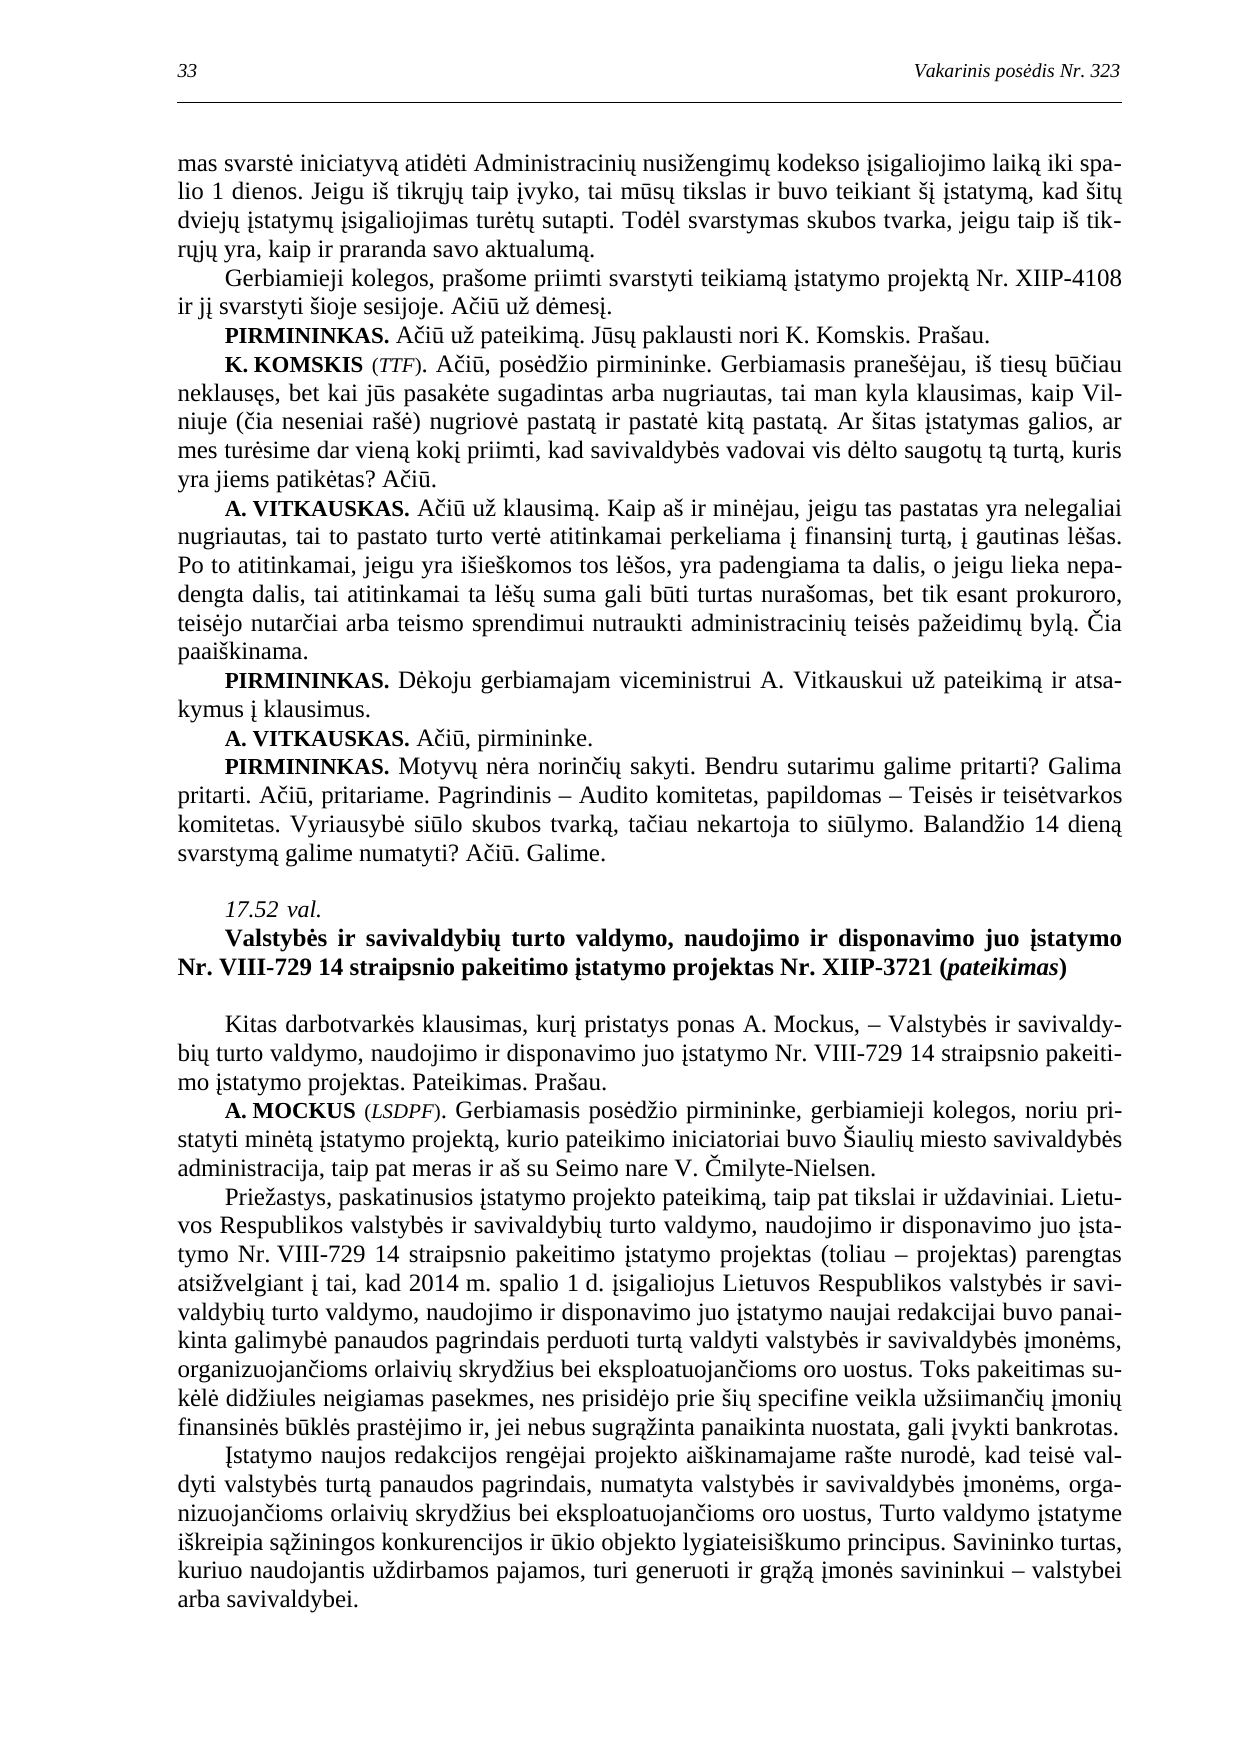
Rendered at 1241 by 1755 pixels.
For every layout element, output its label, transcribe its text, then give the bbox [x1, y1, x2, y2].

text PIRMININKAS. Dė­ko­ju ger­bia­ma­jam vi­ce­mi­nist­rui A. Vit­kaus­kui už pa­tei­ki­mą ir at­sa­ky­mus į klau­si­mus. [177, 665, 1122, 723]
text A. MOCKUS (LSDPF). Ger­bia­ma­sis po­sė­džio pir­mi­nin­ke, ger­bia­mie­ji ko­le­gos, no­riu pri­sta­ty­ti mi­nė­tą įsta­ty­mo pro­jek­tą, ku­rio pa­tei­ki­mo ini­cia­to­riai bu­vo Šiau­lių mies­to sa­vi­val­dy­bės ad­mi­nist­ra­ci­ja, taip pat me­ras ir aš su Sei­mo na­re V. Čmi­ly­te-Niel­sen. [177, 1095, 1122, 1182]
text Įsta­ty­mo nau­jos re­dak­ci­jos ren­gė­jai pro­jek­to aiš­ki­na­ma­ja­me raš­te nu­ro­dė, kad tei­sė val­dy­ti vals­ty­bės tur­tą pa­nau­dos pa­grin­dais, nu­ma­ty­ta vals­ty­bės ir sa­vi­val­dy­bės įmo­nėms, or­ga­ni­zuo­jan­čioms or­lai­vių skry­džius bei eks­plo­a­tuo­jan­čioms oro uos­tus, Tur­to val­dy­mo įsta­ty­me iš­krei­pia są­ži­nin­gos kon­ku­ren­ci­jos ir ūkio ob­jek­to ly­gia­tei­siš­ku­mo prin­ci­pus. Sa­vi­nin­ko tur­tas, ku­riuo nau­do­jan­tis už­dir­ba­mos pa­ja­mos, tu­ri ge­ne­ruo­ti ir grą­žą įmo­nės sa­vi­nin­kui – vals­ty­bei ar­ba sa­vi­val­dy­bei. [177, 1440, 1122, 1613]
text Vals­ty­bės ir sa­vi­val­dy­bių tur­to val­dy­mo, nau­do­ji­mo ir dis­po­na­vi­mo juo įsta­ty­mo Nr. VIII-729 14 straips­nio pa­kei­ti­mo įsta­ty­mo pro­jek­tas Nr. XIIP-3721 (pa­tei­ki­mas) [177, 923, 1122, 980]
text A. VITKAUSKAS. Ačiū, pir­mi­nin­ke. [177, 723, 1122, 751]
text A. VITKAUSKAS. Ačiū už klau­si­mą. Kaip aš ir mi­nė­jau, jei­gu tas pa­sta­tas yra ne­le­ga­liai nu­griau­tas, tai to pa­sta­to tur­to ver­tė ati­tin­ka­mai per­ke­lia­ma į fi­nan­si­nį tur­tą, į gau­ti­nas lė­šas. Po to ati­tin­ka­mai, jei­gu yra iš­ieš­ko­mos tos lė­šos, yra pa­den­gia­ma ta da­lis, o jei­gu lie­ka ne­pa­deng­ta da­lis, tai ati­tin­ka­mai ta lė­šų su­ma ga­li bū­ti tur­tas nu­ra­šo­mas, bet tik esant pro­ku­ro­ro, tei­sė­jo nu­tar­čiai ar­ba teis­mo spren­di­mui nu­trauk­ti ad­mi­nist­ra­ci­nių tei­sės pa­žei­di­mų by­lą. Čia pa­aiš­ki­na­ma. [177, 493, 1122, 665]
text Ger­bia­mie­ji ko­le­gos, pra­šo­me pri­im­ti svars­ty­ti tei­kia­mą įsta­ty­mo pro­jek­tą Nr. XIIP-4108 ir jį svars­ty­ti šio­je se­si­jo­je. Ačiū už dė­me­sį. [177, 263, 1122, 320]
text 17.52 val. [224, 895, 1122, 923]
text K. KOMSKIS (TTF). Ačiū, po­sė­džio pir­mi­nin­ke. Ger­bia­ma­sis pra­ne­šė­jau, iš tie­sų bū­čiau ne­klau­sęs, bet kai jūs pa­sa­kė­te su­ga­din­tas ar­ba nu­griau­tas, tai man ky­la klau­si­mas, kaip Vil­niu­je (čia ne­se­niai ra­šė) nu­grio­vė pa­sta­tą ir pa­sta­tė ki­tą pa­sta­tą. Ar ši­tas įsta­ty­mas ga­lios, ar mes tu­rė­si­me dar vie­ną ko­kį pri­im­ti, kad sa­vi­val­dy­bės va­do­vai vis dėl­to sau­go­tų tą tur­tą, ku­ris yra jiems pa­ti­kė­tas? Ačiū. [177, 349, 1122, 493]
text Ki­tas dar­bo­tvarkės klau­si­mas, ku­rį pri­sta­tys po­nas A. Moc­kus, – Vals­ty­bės ir sa­vi­val­dy­bių tur­to val­dy­mo, nau­do­ji­mo ir dis­po­na­vi­mo juo įsta­ty­mo Nr. VIII-729 14 straips­nio pa­kei­ti­mo įsta­ty­mo pro­jek­tas. Pa­tei­ki­mas. Pra­šau. [177, 1009, 1122, 1095]
text PIRMININKAS. Mo­ty­vų nė­ra no­rin­čių sa­ky­ti. Ben­dru su­ta­ri­mu ga­li­me pri­tar­ti? Ga­li­ma pri­tar­ti. Ačiū, pri­ta­ria­me. Pa­grin­di­nis – Au­di­to ko­mi­te­tas, pa­pil­do­mas – Tei­sės ir tei­sėt­var­kos ko­mi­te­tas. Vy­riau­sy­bė siū­lo sku­bos tvar­ką, ta­čiau ne­kar­to­ja to siū­ly­mo. Ba­lan­džio 14 dieną svars­ty­mą ga­li­me nu­ma­ty­ti? Ačiū. Ga­li­me. [177, 751, 1122, 866]
text PIRMININKAS. Ačiū už pa­tei­ki­mą. Jū­sų pa­klaus­ti no­ri K. Koms­kis. Pra­šau. [177, 320, 1122, 349]
text Prie­žas­tys, pa­ska­ti­nu­sios įsta­ty­mo pro­jek­to pa­tei­ki­mą, taip pat tiks­lai ir už­da­vi­niai. Lie­tu­vos Res­pub­li­kos vals­ty­bės ir sa­vi­val­dy­bių tur­to val­dy­mo, nau­do­ji­mo ir dis­po­na­vi­mo juo įsta­ty­mo Nr. VIII-729 14 straips­nio pa­kei­ti­mo įsta­ty­mo pro­jek­tas (to­liau – pro­jek­tas) pa­reng­tas at­si­žvel­giant į tai, kad 2014 m. spa­lio 1 d. įsi­ga­lio­jus Lie­tu­vos Res­pub­li­kos vals­ty­bės ir sa­vi­val­dy­bių tur­to val­dy­mo, nau­do­ji­mo ir dis­po­na­vi­mo juo įsta­ty­mo nau­jai re­dak­ci­jai bu­vo pa­nai­kin­ta ga­li­my­bė pa­nau­dos pa­grin­dais per­duo­ti tur­tą val­dy­ti vals­ty­bės ir sa­vi­val­dy­bės įmo­nėms, or­ga­ni­zuo­jan­čioms or­lai­vių skry­džius bei eks­plo­a­tuo­jan­čioms oro uos­tus. Toks pa­kei­ti­mas su­kė­lė di­džiu­les nei­gia­mas pa­sek­mes, nes pri­si­dė­jo prie šių spe­ci­fi­ne veik­la už­si­i­man­čių įmo­nių fi­nan­si­nės būk­lės pra­stė­ji­mo ir, jei ne­bus su­grą­žin­ta pa­nai­kin­ta nuo­sta­ta, ga­li įvyk­ti ban­kro­tas. [177, 1182, 1122, 1440]
text mas svars­tė ini­cia­ty­vą ati­dė­ti Ad­mi­nist­ra­ci­nių nu­si­žen­gi­mų ko­dek­so įsi­ga­lio­ji­mo lai­ką iki spa­lio 1 die­nos. Jei­gu iš tik­rų­jų taip įvy­ko, tai mū­sų tiks­las ir bu­vo tei­kiant šį įsta­ty­mą, kad ši­tų dvie­jų įsta­ty­mų įsi­ga­lio­ji­mas tu­rė­tų su­tap­ti. To­dėl svars­ty­mas sku­bos tvar­ka, jei­gu taip iš tik­rų­jų yra, kaip ir pra­ran­da sa­vo ak­tu­a­lu­mą. [177, 148, 1122, 263]
